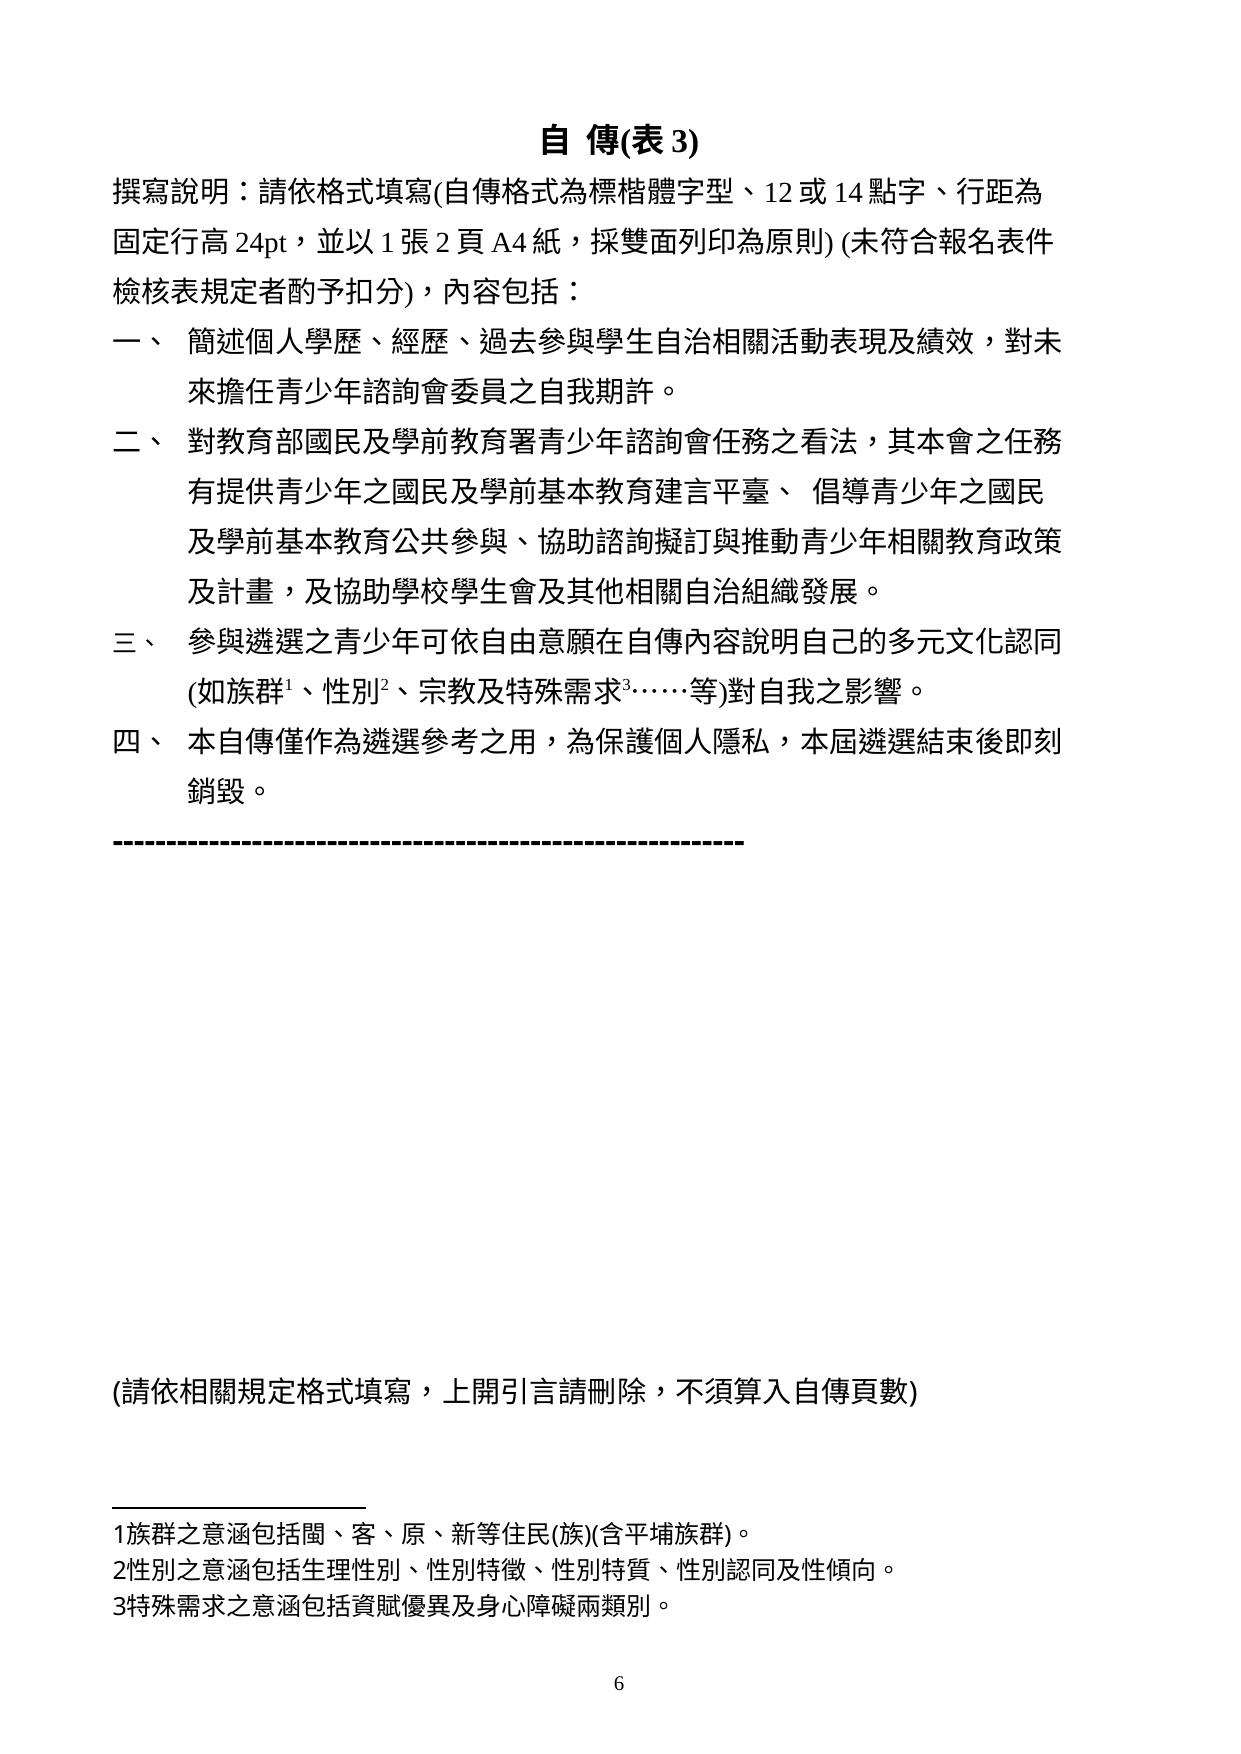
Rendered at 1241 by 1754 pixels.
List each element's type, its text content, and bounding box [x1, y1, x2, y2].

list 簡述個人學歷、經歷、過去參與學生自治相關活動表現及績效，對未來擔任青少年諮詢會委員之自我期許。 [112, 312, 1069, 412]
list 性別之意涵包括生理性別、性別特徵、性別特質、性別認同及性傾向。 [112, 1550, 1125, 1587]
text ----------------------------------------------------------- [112, 812, 1125, 862]
list 族群之意涵包括閩、客、原、新等住民(族)(含平埔族群)。 [112, 1514, 1125, 1550]
list 特殊需求之意涵包括資賦優異及身心障礙兩類別。 [112, 1587, 1125, 1623]
text 撰寫說明：請依格式填寫(自傳格式為標楷體字型、12或14點字、行距為固定行高24pt，並以1張2頁A4紙，採雙面列印為原則) (未符合報名表件檢核表規定者酌予扣分)，內容包括： [112, 162, 1069, 312]
list 參與遴選之青少年可依自由意願在自傳內容說明自己的多元文化認同(如族群、性別、宗教及特殊需求……等)對自我之影響。 [112, 612, 1069, 712]
text (請依相關規定格式填寫，上開引言請刪除，不須算入自傳頁數) [112, 1362, 1125, 1412]
list 對教育部國民及學前教育署青少年諮詢會任務之看法，其本會之任務有提供青少年之國民及學前基本教育建言平臺、 倡導青少年之國民及學前基本教育公共參與、協助諮詢擬訂與推動青少年相關教育政策及計畫，及協助學校學生會及其他相關自治組織發展。 [112, 412, 1069, 612]
text 自 傳(表3) [112, 112, 1125, 162]
list 本自傳僅作為遴選參考之用，為保護個人隱私，本屆遴選結束後即刻銷毀。 [112, 712, 1069, 812]
